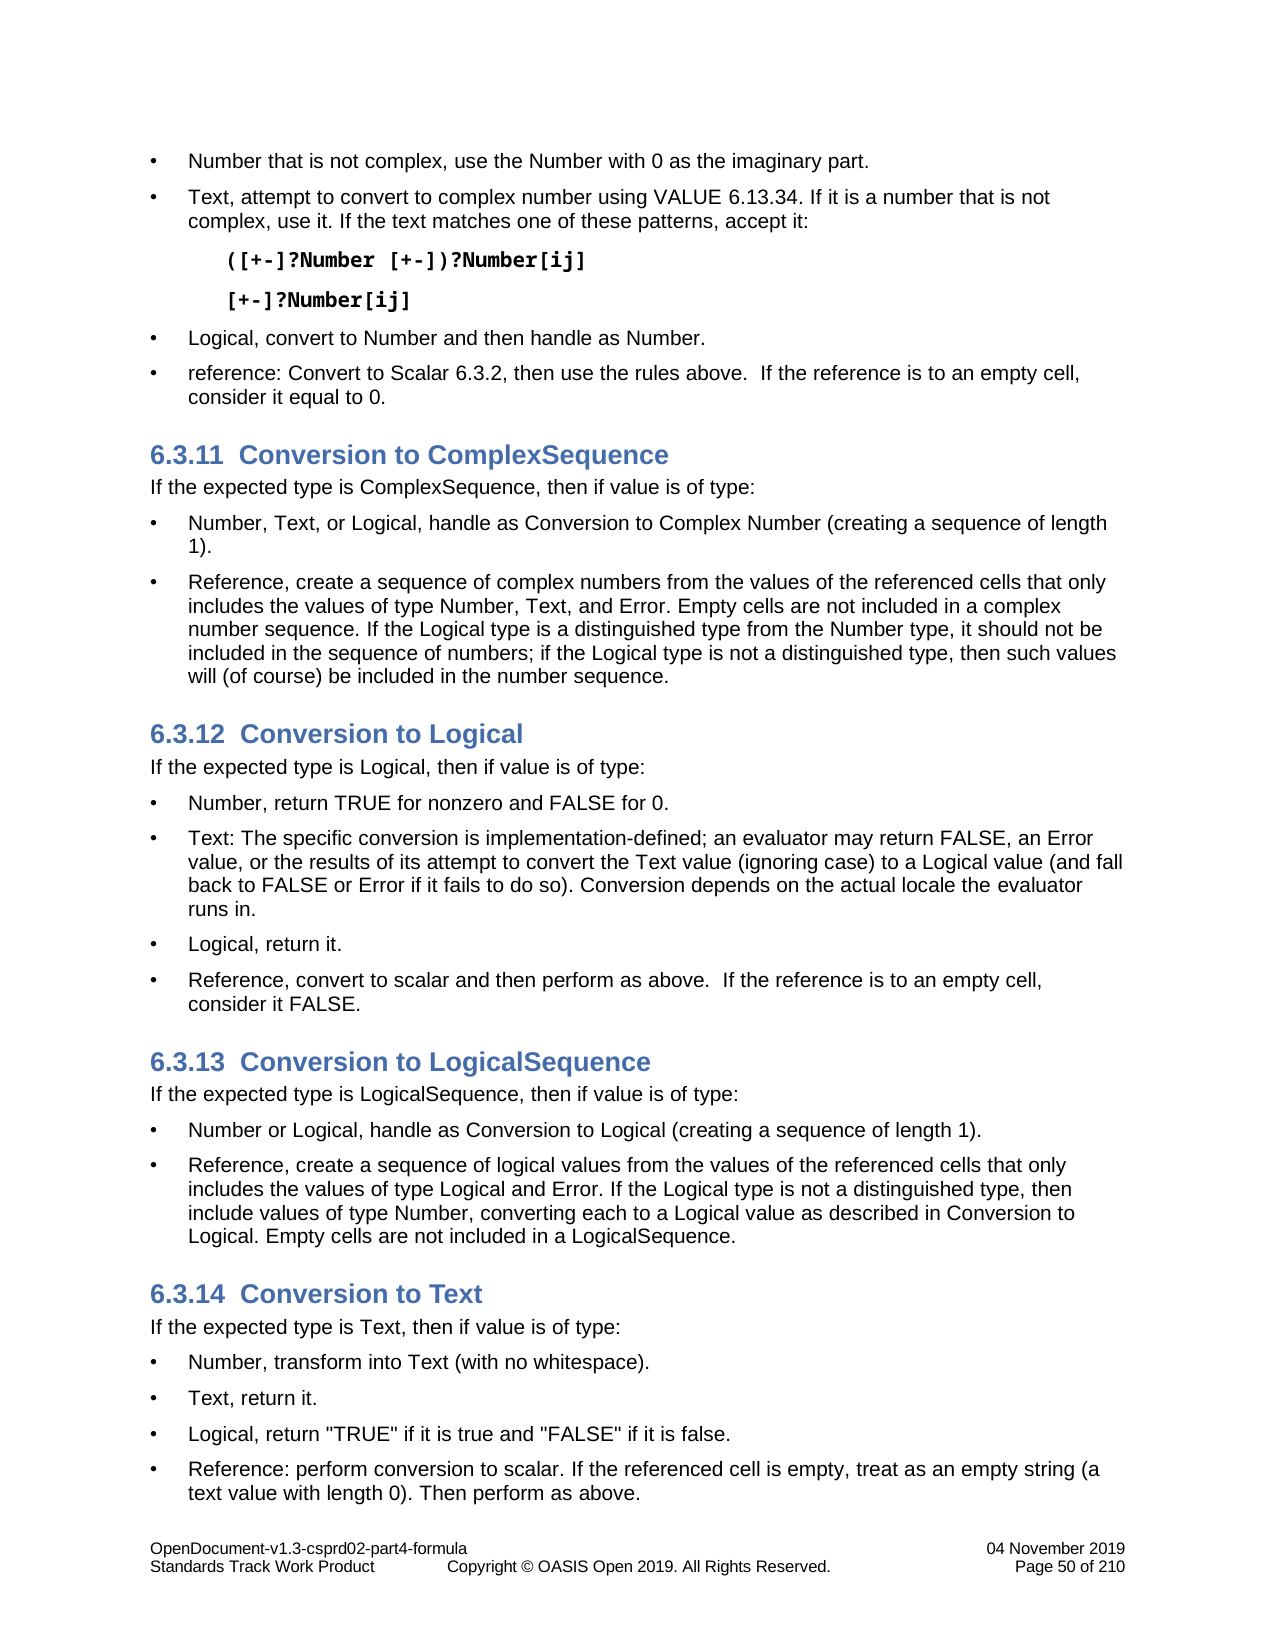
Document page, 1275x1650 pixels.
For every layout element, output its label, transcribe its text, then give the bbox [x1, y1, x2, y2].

list Number, return TRUE for nonzero and FALSE for 0. [150, 791, 1125, 814]
subtitle Conversion to Logical [150, 719, 1125, 749]
list Number, transform into Text (with no whitespace). [150, 1351, 1125, 1374]
text If the expected type is ComplexSequence, then if value is of type: [150, 476, 1125, 499]
text [+-]?Number[ij] [150, 285, 1125, 314]
list Reference, create a sequence of logical values from the values of the referenced cells that only includes the values of type Logical and Error. If the Logical type is not a distinguished type, then include values of type Number, converting each to a Logical value as described in Conversion to Logical. Empty cells are not included in a LogicalSequence. [150, 1154, 1125, 1248]
list reference: Convert to Scalar 6.3.2, then use the rules above. If the reference is to an empty cell, consider it equal to 0. [150, 362, 1125, 409]
list Number that is not complex, use the Number with 0 as the imaginary part. [150, 150, 1125, 173]
text If the expected type is LogicalSequence, then if value is of type: [150, 1083, 1125, 1106]
list Logical, convert to Number and then handle as Number. [150, 326, 1125, 349]
subtitle Conversion to Text [150, 1279, 1125, 1309]
list Reference, convert to scalar and then perform as above. If the reference is to an empty cell, consider it FALSE. [150, 968, 1125, 1016]
text ([+-]?Number [+-])?Number[ij] [150, 245, 1125, 273]
list Text, return it. [150, 1386, 1125, 1410]
list Reference, create a sequence of complex numbers from the values of the referenced cells that only includes the values of type Number, Text, and Error. Empty cells are not included in a complex number sequence. If the Logical type is a distinguished type from the Number type, it should not be included in the sequence of numbers; if the Logical type is not a distinguished type, then such values will (of course) be included in the number sequence. [150, 571, 1125, 688]
list Number or Logical, handle as Conversion to Logical (creating a sequence of length 1). [150, 1118, 1125, 1142]
subtitle Conversion to LogicalSequence [150, 1047, 1125, 1077]
list Reference: perform conversion to scalar. If the referenced cell is empty, treat as an empty string (a text value with length 0). Then perform as above. [150, 1458, 1125, 1505]
list Logical, return "TRUE" if it is true and "FALSE" if it is false. [150, 1422, 1125, 1446]
subtitle Conversion to ComplexSequence [150, 440, 1125, 470]
list Logical, return it. [150, 933, 1125, 956]
list Number, Text, or Logical, handle as Conversion to Complex Number (creating a sequence of length 1). [150, 511, 1125, 558]
text If the expected type is Text, then if value is of type: [150, 1315, 1125, 1339]
text If the expected type is Logical, then if value is of type: [150, 755, 1125, 779]
list Text, attempt to convert to complex number using VALUE 6.13.34. If it is a number that is not complex, use it. If the text matches one of these patterns, accept it: [150, 186, 1125, 233]
list Text: The specific conversion is implementation-defined; an evaluator may return FALSE, an Error value, or the results of its attempt to convert the Text value (ignoring case) to a Logical value (and fall back to FALSE or Error if it fails to do so). Conversion depends on the actual locale the evaluator runs in. [150, 827, 1125, 921]
